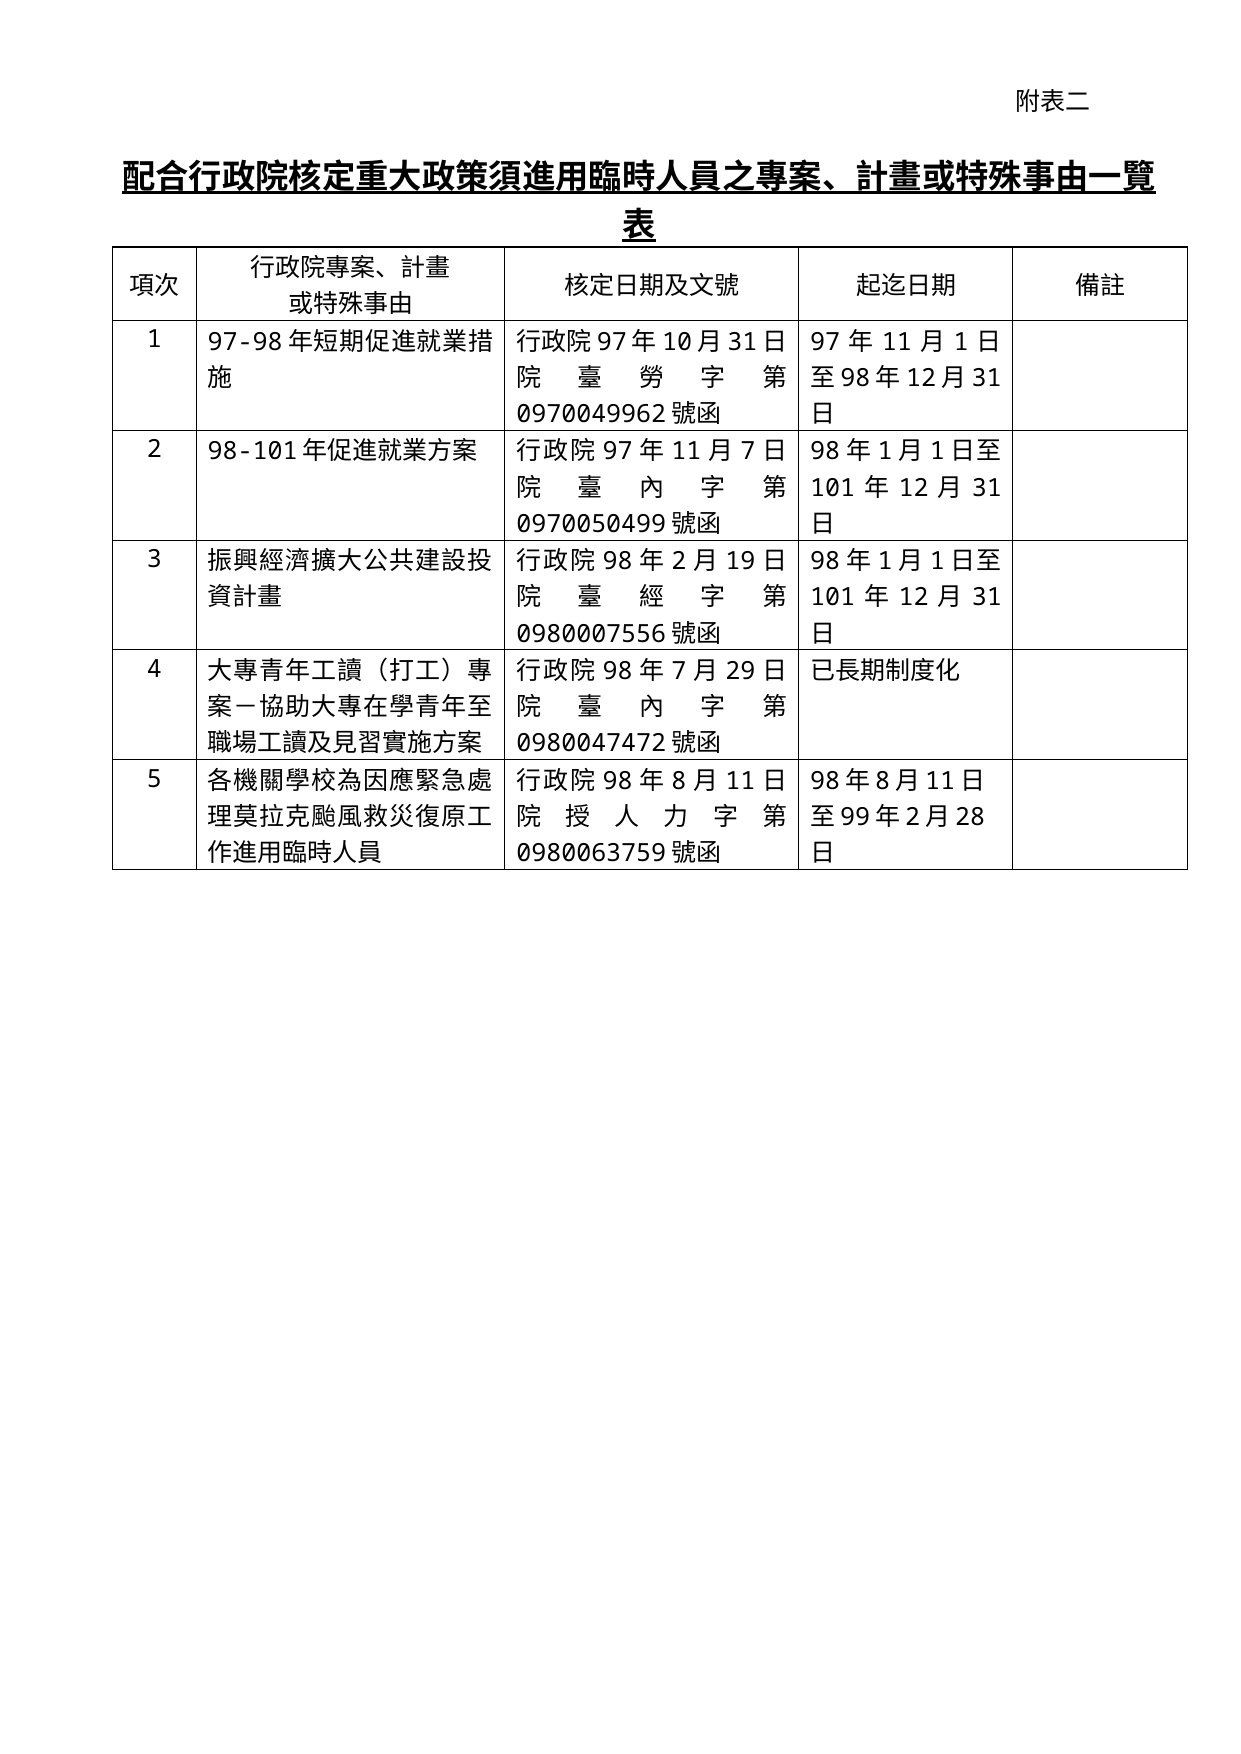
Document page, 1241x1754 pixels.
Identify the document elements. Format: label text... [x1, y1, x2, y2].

table_cell [1013, 321, 1187, 430]
table_cell 已長期制度化 [799, 650, 1012, 759]
table_cell 97年11月1日至98年12月31日 [799, 321, 1012, 430]
table_cell 行政院98年8月11日院授人力字第0980063759號函 [505, 760, 798, 869]
table_cell 3 [113, 541, 196, 649]
table_cell 97-98年短期促進就業措施 [197, 321, 504, 430]
table_cell 98年8月11日至99年2月28日 [799, 760, 1012, 869]
table_cell 大專青年工讀（打工）專案－協助大專在學青年至職場工讀及見習實施方案 [197, 650, 504, 759]
table_cell 行政院97年10月31日院臺勞字第0970049962號函 [505, 321, 798, 430]
table_cell 各機關學校為因應緊急處理莫拉克颱風救災復原工作進用臨時人員 [197, 760, 504, 869]
text 配合行政院核定重大政策須進用臨時人員之專案、計畫或特殊事由一覽表 [112, 150, 1165, 246]
table_cell 行政院98年2月19日院臺經字第0980007556號函 [505, 541, 798, 649]
table_cell 2 [113, 431, 196, 539]
table_cell [1013, 431, 1187, 539]
table_header 核定日期及文號 [505, 248, 798, 320]
table_header 起迄日期 [799, 248, 1012, 320]
table_cell [1013, 650, 1187, 759]
table_cell 98年1月1日至101年12月31日 [799, 541, 1012, 649]
table_cell [1013, 760, 1187, 869]
table_cell 振興經濟擴大公共建設投資計畫 [197, 541, 504, 649]
table_cell 98-101年促進就業方案 [197, 431, 504, 539]
table_cell [1013, 541, 1187, 649]
table_cell 4 [113, 650, 196, 759]
table_cell 行政院97年11月7日院臺內字第0970050499號函 [505, 431, 798, 539]
table_header 項次 [113, 248, 196, 320]
table_cell 1 [113, 321, 196, 430]
table_header 行政院專案、計畫 或特殊事由 [197, 248, 504, 320]
table_cell 行政院98年7月29日院臺內字第0980047472號函 [505, 650, 798, 759]
table_cell 98年1月1日至101年12月31日 [799, 431, 1012, 539]
table_cell 5 [113, 760, 196, 869]
table_header 備註 [1013, 248, 1187, 320]
